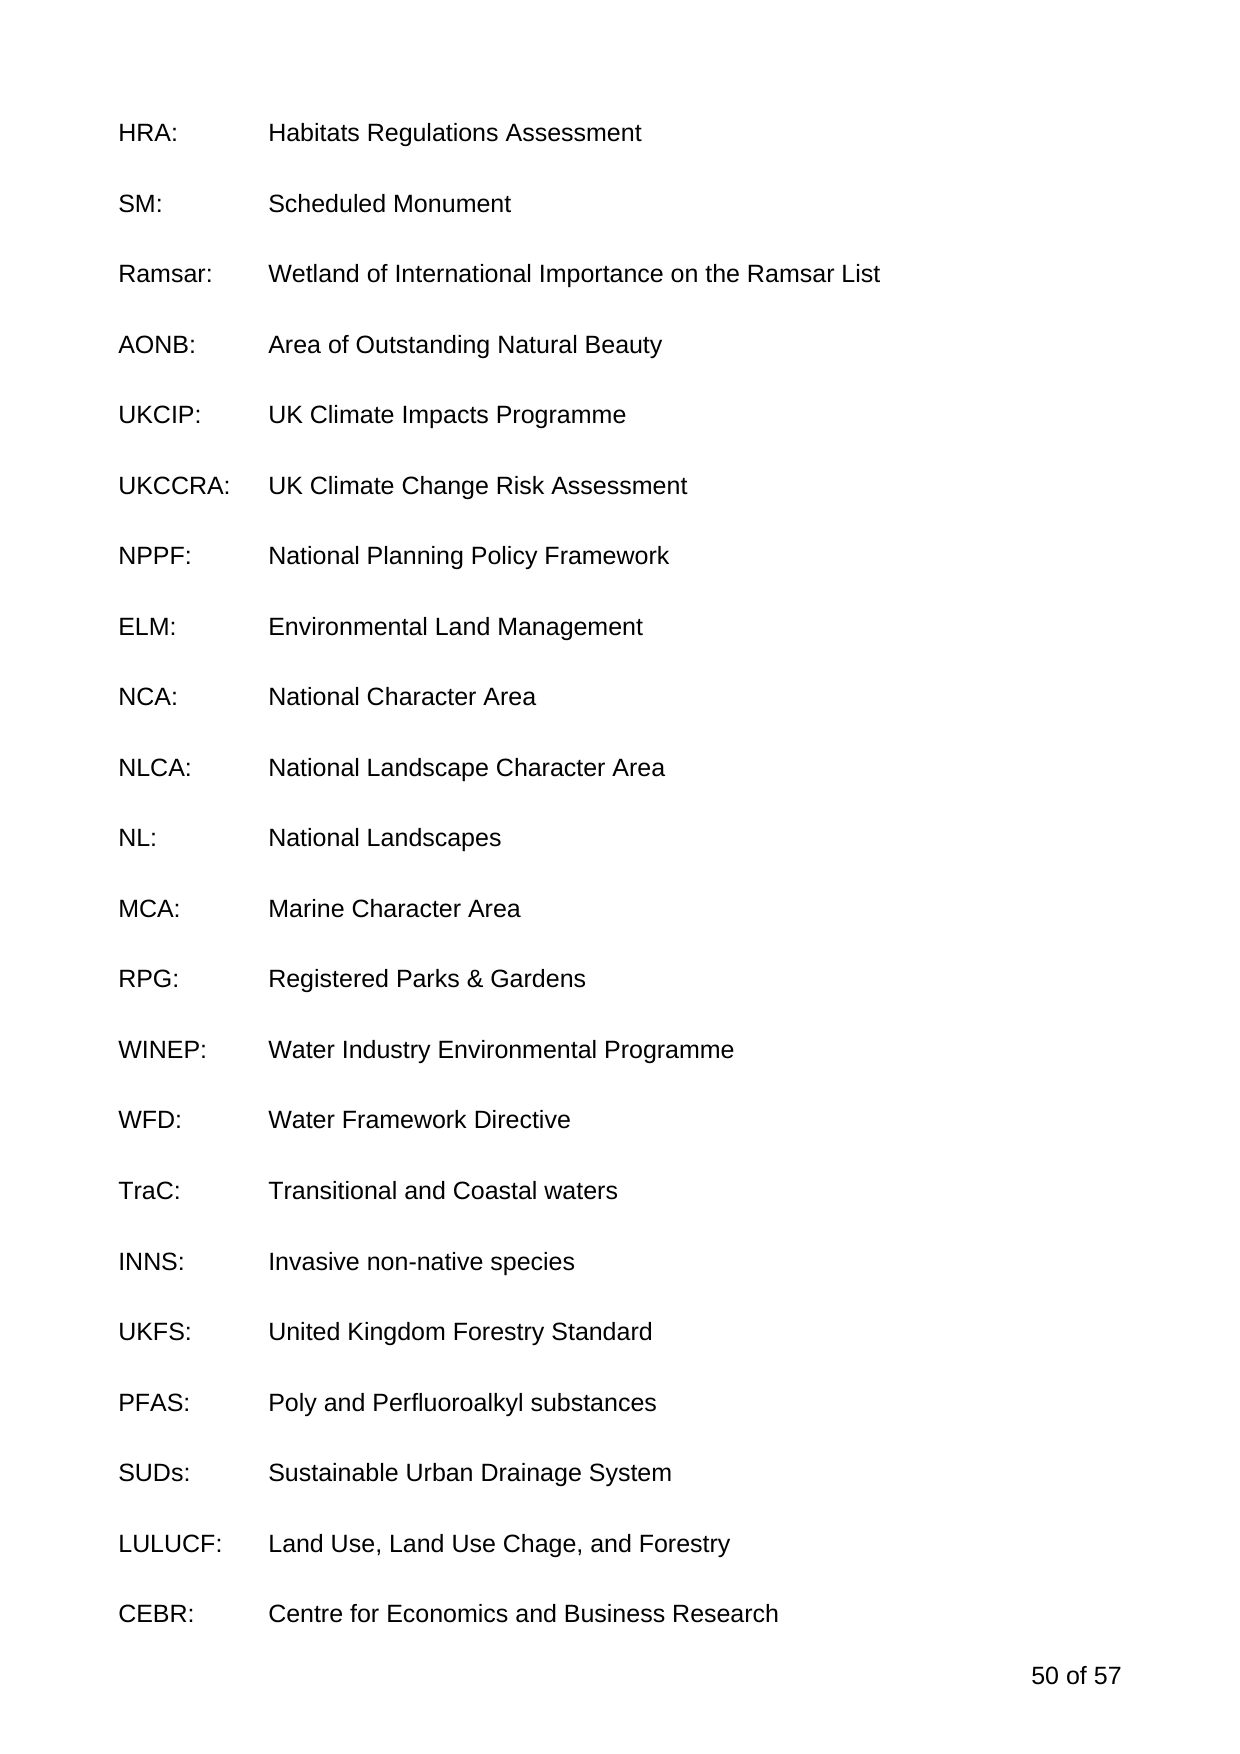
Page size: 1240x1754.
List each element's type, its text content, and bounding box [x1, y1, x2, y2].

text AONB: Area of Outstanding Natural Beauty [118, 330, 1121, 358]
text NPPF: National Planning Policy Framework [118, 541, 1121, 570]
text NLCA: National Landscape Character Area [118, 753, 1121, 782]
text WFD: Water Framework Directive [118, 1105, 1121, 1134]
text MCA: Marine Character Area [118, 894, 1121, 923]
text ELM: Environmental Land Management [118, 612, 1121, 641]
text UKCIP: UK Climate Impacts Programme [118, 400, 1121, 429]
text PFAS: Poly and Perfluoroalkyl substances [118, 1387, 1121, 1416]
text TraC: Transitional and Coastal waters [118, 1176, 1121, 1205]
text RPG: Registered Parks & Gardens [118, 964, 1121, 993]
text NL: National Landscapes [118, 823, 1121, 852]
text Ramsar: Wetland of International Importance on the Ramsar List [118, 259, 1121, 288]
text SUDs: Sustainable Urban Drainage System [118, 1458, 1121, 1487]
text SM: Scheduled Monument [118, 189, 1121, 217]
text NCA: National Character Area [118, 682, 1121, 711]
text LULUCF: Land Use, Land Use Chage, and Forestry [118, 1528, 1121, 1557]
text HRA: Habitats Regulations Assessment [118, 118, 1121, 147]
text UKCCRA: UK Climate Change Risk Assessment [118, 471, 1121, 499]
text UKFS: United Kingdom Forestry Standard [118, 1317, 1121, 1346]
text WINEP: Water Industry Environmental Programme [118, 1035, 1121, 1064]
text INNS: Invasive non-native species [118, 1246, 1121, 1275]
text CEBR: Centre for Economics and Business Research [118, 1599, 1121, 1628]
